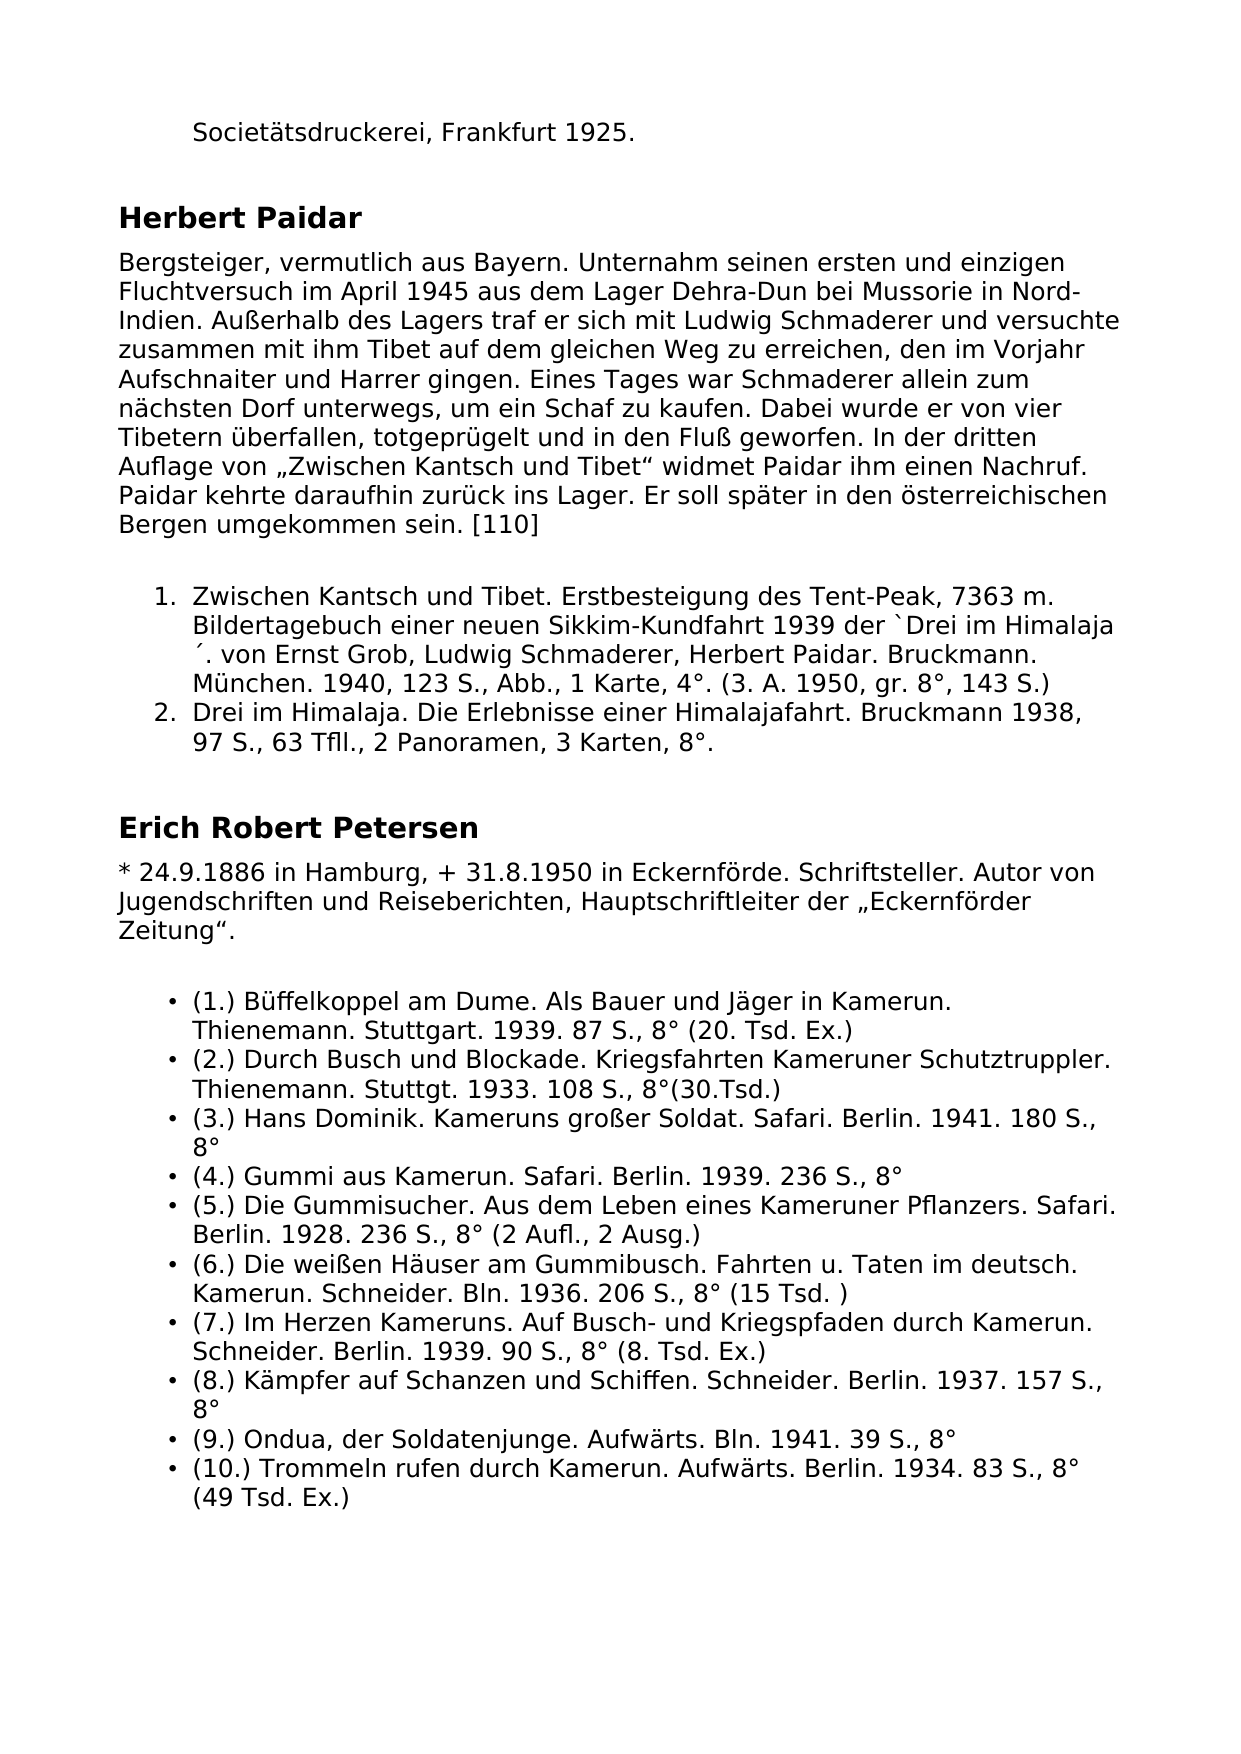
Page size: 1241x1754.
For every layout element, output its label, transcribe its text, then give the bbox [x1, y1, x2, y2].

list (10.) Trommeln rufen durch Kamerun. Aufwärts. Berlin. 1934. 83 S., 8° (49 Tsd. Ex.) [177, 1454, 1122, 1512]
list (9.) Ondua, der Soldatenjunge. Aufwärts. Bln. 1941. 39 S., 8° [177, 1425, 1122, 1454]
list Zwischen Kantsch und Tibet. Erstbesteigung des Tent-Peak, 7363 m. Bildertagebuch einer neuen Sikkim-Kundfahrt 1939 der `Drei im Himalaja´. von Ernst Grob, Ludwig Schmaderer, Herbert Paidar. Bruckmann. München. 1940, 123 S., Abb., 1 Karte, 4°. (3. A. 1950, gr. 8°, 143 S.) [177, 582, 1122, 698]
list Drei im Himalaja. Die Erlebnisse einer Himalajafahrt. Bruckmann 1938, 97 S., 63 Tfll., 2 Panoramen, 3 Karten, 8°. [177, 698, 1122, 757]
text Bergsteiger, vermutlich aus Bayern. Unternahm seinen ersten und einzigen Fluchtversuch im April 1945 aus dem Lager Dehra-Dun bei Mussorie in Nord-Indien. Außerhalb des Lagers traf er sich mit Ludwig Schmaderer und versuchte zusammen mit ihm Tibet auf dem gleichen Weg zu erreichen, den im Vorjahr Aufschnaiter und Harrer gingen. Eines Tages war Schmaderer allein zum nächsten Dorf unterwegs, um ein Schaf zu kaufen. Dabei wurde er von vier Tibetern überfallen, totgeprügelt und in den Fluß geworfen. In der dritten Auflage von „Zwischen Kantsch und Tibet“ widmet Paidar ihm einen Nachruf. Paidar kehrte daraufhin zurück ins Lager. Er soll später in den österreichischen Bergen umgekommen sein. [110] [118, 248, 1122, 540]
list (4.) Gummi aus Kamerun. Safari. Berlin. 1939. 236 S., 8° [177, 1162, 1122, 1191]
text * 24.9.1886 in Hamburg, + 31.8.1950 in Eckernförde. Schriftsteller. Autor von Jugendschriften und Reiseberichten, Hauptschriftleiter der „Eckernförder Zeitung“. [118, 858, 1122, 945]
list (6.) Die weißen Häuser am Gummibusch. Fahrten u. Taten im deutsch. Kamerun. Schneider. Bln. 1936. 206 S., 8° (15 Tsd. ) [177, 1250, 1122, 1308]
list Societätsdruckerei, Frankfurt 1925. [177, 118, 1122, 147]
list (7.) Im Herzen Kameruns. Auf Busch- und Kriegspfaden durch Kamerun. Schneider. Berlin. 1939. 90 S., 8° (8. Tsd. Ex.) [177, 1308, 1122, 1366]
subtitle Erich Robert Petersen [118, 811, 1122, 845]
list (2.) Durch Busch und Blockade. Kriegsfahrten Kameruner Schutztruppler. Thienemann. Stuttgt. 1933. 108 S., 8°(30.Tsd.) [177, 1046, 1122, 1104]
list (3.) Hans Dominik. Kameruns großer Soldat. Safari. Berlin. 1941. 180 S., 8° [177, 1104, 1122, 1162]
list (8.) Kämpfer auf Schanzen und Schiffen. Schneider. Berlin. 1937. 157 S., 8° [177, 1366, 1122, 1425]
list (5.) Die Gummisucher. Aus dem Leben eines Kameruner Pflanzers. Safari. Berlin. 1928. 236 S., 8° (2 Aufl., 2 Ausg.) [177, 1191, 1122, 1250]
list (1.) Büffelkoppel am Dume. Als Bauer und Jäger in Kamerun. Thienemann. Stuttgart. 1939. 87 S., 8° (20. Tsd. Ex.) [177, 987, 1122, 1046]
subtitle Herbert Paidar [118, 202, 1122, 236]
